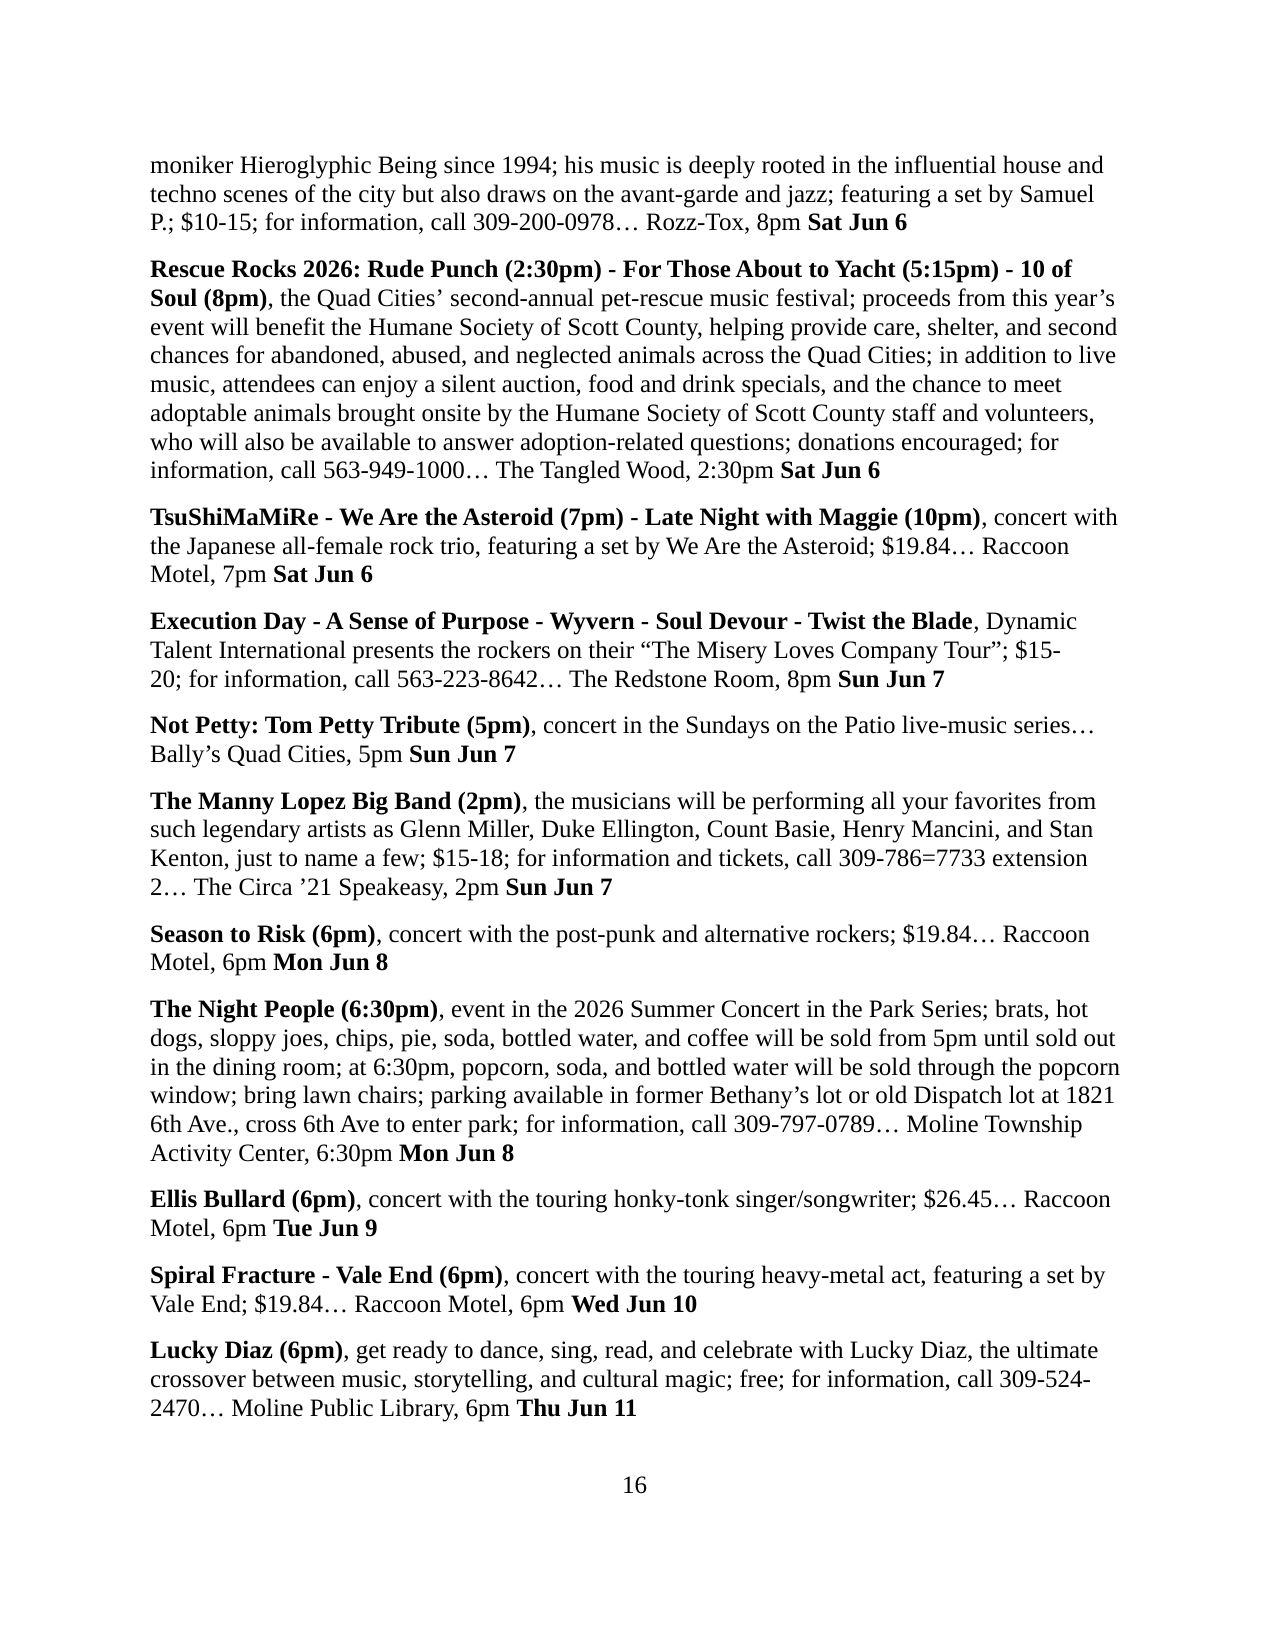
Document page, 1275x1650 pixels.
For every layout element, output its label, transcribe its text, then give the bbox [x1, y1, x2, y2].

text Not Petty: Tom Petty Tribute (5pm), concert in the Sundays on the Patio live-music series… Bally’s Quad Cities, 5pm Sun Jun 7 [150, 710, 1125, 768]
text Execution Day - A Sense of Purpose - Wyvern - Soul Devour - Twist the Blade, Dynamic Talent International presents the rockers on their “The Misery Loves Company Tour”; $15-20; for information, call 563-223-8642… The Redstone Room, 8pm Sun Jun 7 [150, 606, 1125, 692]
text moniker Hieroglyphic Being since 1994; his music is deeply rooted in the influential house and techno scenes of the city but also draws on the avant-garde and jazz; featuring a set by Samuel P.; $10-15; for information, call 309-200-0978… Rozz-Tox, 8pm Sat Jun 6 [150, 150, 1125, 236]
text The Manny Lopez Big Band (2pm), the musicians will be performing all your favorites from such legendary artists as Glenn Miller, Duke Ellington, Count Basie, Henry Mancini, and Stan Kenton, just to name a few; $15-18; for information and tickets, call 309-786=7733 extension 2… The Circa ’21 Speakeasy, 2pm Sun Jun 7 [150, 786, 1125, 901]
text TsuShiMaMiRe - We Are the Asteroid (7pm) - Late Night with Maggie (10pm), concert with the Japanese all-female rock trio, featuring a set by We Are the Asteroid; $19.84… Raccoon Motel, 7pm Sat Jun 6 [150, 502, 1125, 588]
text Lucky Diaz (6pm), get ready to dance, sing, read, and celebrate with Lucky Diaz, the ultimate crossover between music, storytelling, and cultural magic; free; for information, call 309-524-2470… Moline Public Library, 6pm Thu Jun 11 [150, 1335, 1125, 1422]
text Spiral Fracture - Vale End (6pm), concert with the touring heavy-metal act, featuring a set by Vale End; $19.84… Raccoon Motel, 6pm Wed Jun 10 [150, 1260, 1125, 1317]
text Rescue Rocks 2026: Rude Punch (2:30pm) - For Those About to Yacht (5:15pm) - 10 of Soul (8pm), the Quad Cities’ second-annual pet-rescue music festival; proceeds from this year’s event will benefit the Humane Society of Scott County, helping provide care, shelter, and second chances for abandoned, abused, and neglected animals across the Quad Cities; in addition to live music, attendees can enjoy a silent auction, food and drink specials, and the chance to meet adoptable animals brought onsite by the Humane Society of Scott County staff and volunteers, who will also be available to answer adoption‑related questions; donations encouraged; for information, call 563-949-1000… The Tangled Wood, 2:30pm Sat Jun 6 [150, 254, 1125, 484]
text Ellis Bullard (6pm), concert with the touring honky-tonk singer/songwriter; $26.45… Raccoon Motel, 6pm Tue Jun 9 [150, 1184, 1125, 1242]
text The Night People (6:30pm), event in the 2026 Summer Concert in the Park Series; brats, hot dogs, sloppy joes, chips, pie, soda, bottled water, and coffee will be sold from 5pm until sold out in the dining room; at 6:30pm, popcorn, soda, and bottled water will be sold through the popcorn window; bring lawn chairs; parking available in former Bethany’s lot or old Dispatch lot at 1821 6th Ave., cross 6th Ave to enter park; for information, call 309-797-0789… Moline Township Activity Center, 6:30pm Mon Jun 8 [150, 994, 1125, 1167]
text Season to Risk (6pm), concert with the post-punk and alternative rockers; $19.84… Raccoon Motel, 6pm Mon Jun 8 [150, 919, 1125, 976]
